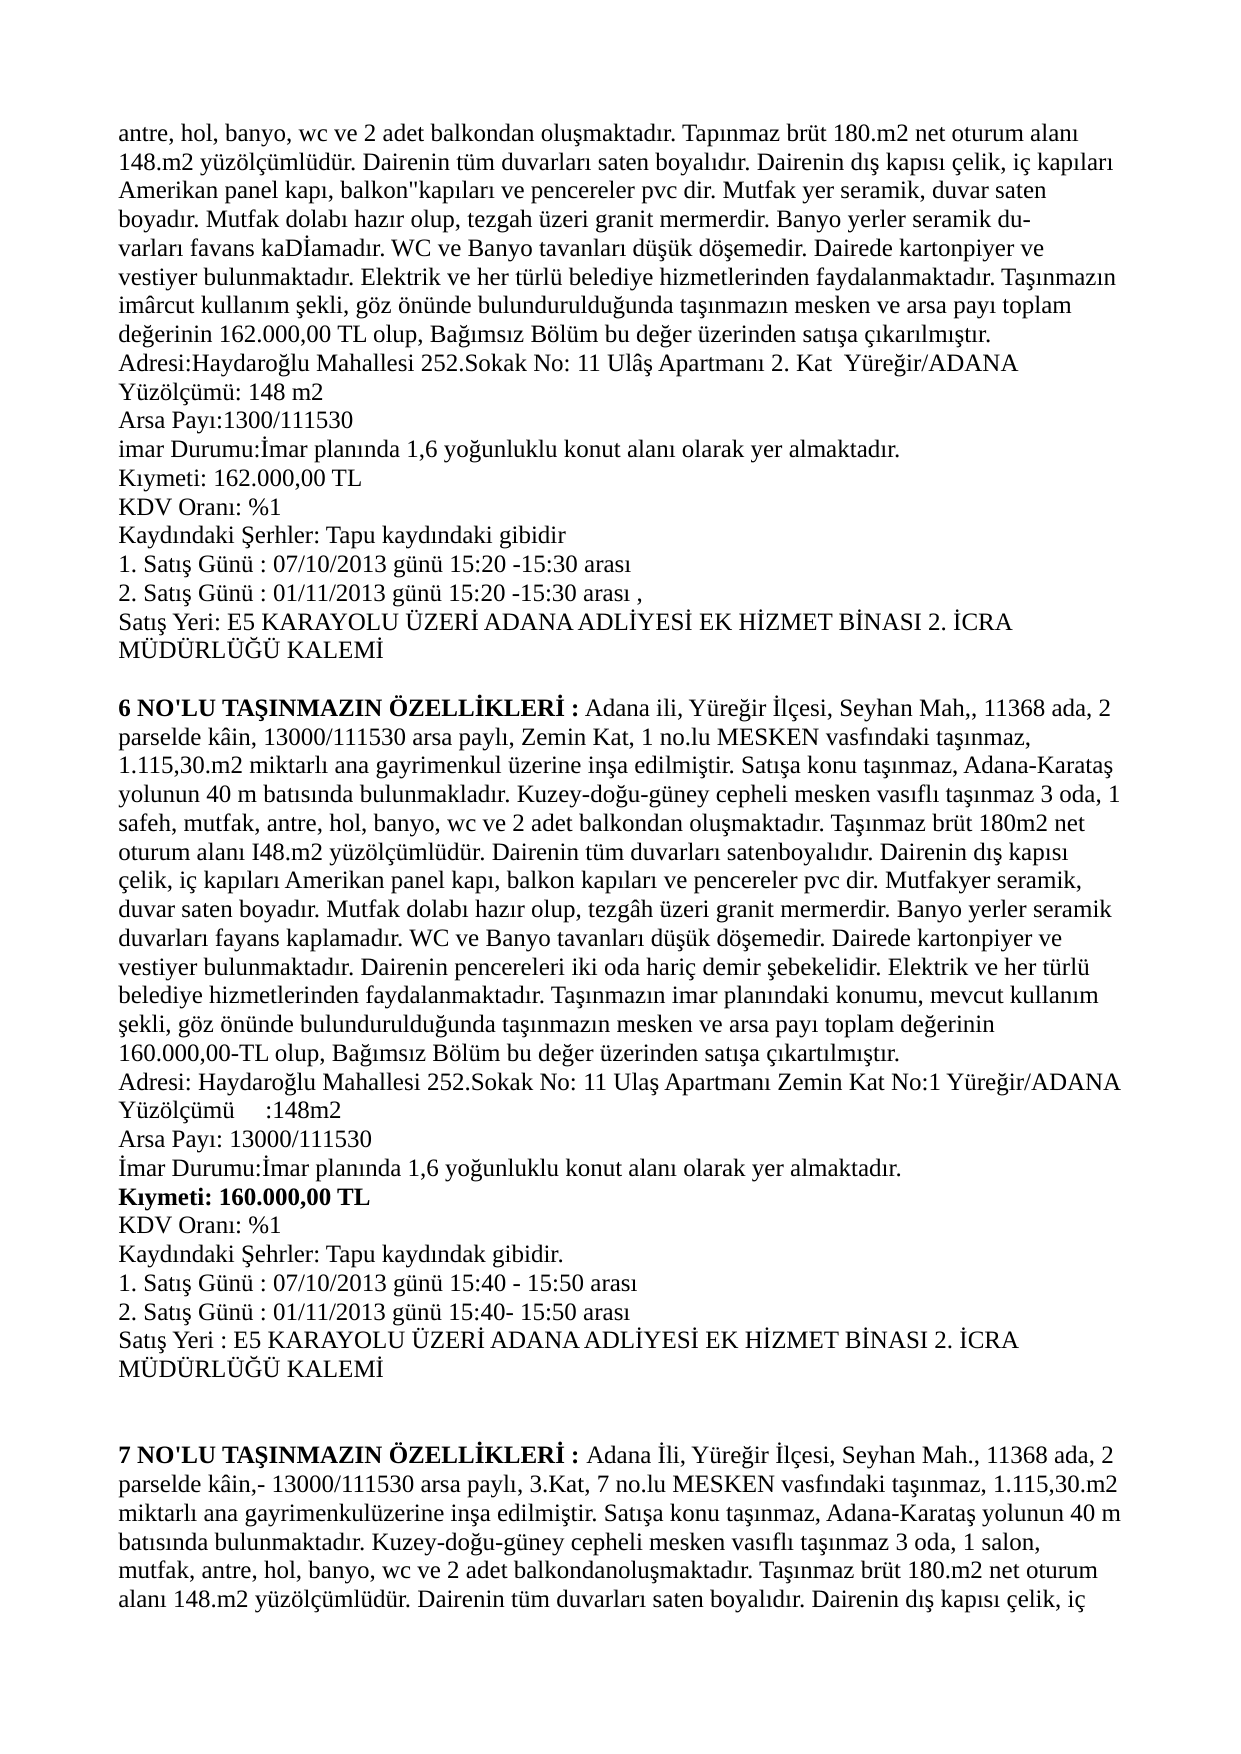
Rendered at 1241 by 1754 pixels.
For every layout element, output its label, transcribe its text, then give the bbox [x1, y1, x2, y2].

text duvarları fayans kaplamadır. WC ve Banyo tavanları düşük döşemedir. Dairede kartonpiyer ve vestiyer bulunmaktadır. Dairenin pencereleri iki oda hariç demir şebekelidir. Elektrik ve her türlü belediye hizmetlerinden faydalanmaktadır. Taşınmazın imar planındaki konumu, mevcut kullanım şekli, göz önünde bulundurulduğunda taşınmazın mesken ve arsa payı toplam değerinin 160.000,00-TL olup, Bağımsız Bölüm bu değer üzerinden satışa çıkartılmıştır. [118, 923, 1122, 1067]
text Adresi: Haydaroğlu Mahallesi 252.Sokak No: 11 Ulaş Apartmanı Zemin Kat No:1 Yüreğir/ADANA Yüzölçümü :148m2 [118, 1067, 1122, 1124]
text 2. Satış Günü : 01/11/2013 günü 15:20 -15:30 arası , [118, 578, 1122, 607]
text antre, hol, banyo, wc ve 2 adet balkondan oluşmaktadır. Tapınmaz brüt 180.m2 net oturum alanı 148.m2 yüzölçümlüdür. Dairenin tüm duvarları saten boyalıdır. Dairenin dış kapısı çelik, iç kapıları Amerikan panel kapı, balkon"kapıları ve pencereler pvc dir. Mutfak yer seramik, duvar saten boyadır. Mutfak dolabı hazır olup, tezgah üzeri granit mermerdir. Banyo yerler seramik du- varları favans kaDİamadır. WC ve Banyo tavanları düşük döşemedir. Dairede kartonpiyer ve vestiyer bulunmaktadır. Elektrik ve her türlü belediye hizmetlerinden faydalanmaktadır. Taşınmazın imârcut kullanım şekli, göz önünde bulundurulduğunda taşınmazın mesken ve arsa payı toplam değerinin 162.000,00 TL olup, Bağımsız Bölüm bu değer üzerinden satışa çıkarılmıştır. [118, 118, 1122, 348]
text Satış Yeri: E5 KARAYOLU ÜZERİ ADANA ADLİYESİ EK HİZMET BİNASI 2. İCRA MÜDÜRLÜĞÜ KALEMİ [118, 607, 1122, 664]
text 6 NO'LU TAŞINMAZIN ÖZELLİKLERİ : Adana ili, Yüreğir İlçesi, Seyhan Mah,, 11368 ada, 2 parselde kâin, 13000/111530 arsa paylı, Zemin Kat, 1 no.lu MESKEN vasfındaki taşınmaz, 1.115,30.m2 miktarlı ana gayrimenkul üzerine inşa edilmiştir. Satışa konu taşınmaz, Adana-Karataş yolunun 40 m batısında bulunmakladır. Kuzey-doğu-güney cepheli mesken vasıflı taşınmaz 3 oda, 1 safeh, mutfak, antre, hol, banyo, wc ve 2 adet balkondan oluşmaktadır. Taşınmaz brüt 180m2 net oturum alanı I48.m2 yüzölçümlüdür. Dairenin tüm duvarları satenboyalıdır. Dairenin dış kapısı çelik, iç kapıları Amerikan panel kapı, balkon kapıları ve pencereler pvc dir. Mutfakyer seramik, duvar saten boyadır. Mutfak dolabı hazır olup, tezgâh üzeri granit mermerdir. Banyo yerler seramik [118, 693, 1122, 923]
text Yüzölçümü: 148 m2 Arsa Payı:1300/111530 imar Durumu:İmar planında 1,6 yoğunluklu konut alanı olarak yer almaktadır. Kıymeti: 162.000,00 TL KDV Oranı: %1 [118, 377, 1122, 521]
text Kıymeti: 160.000,00 TL [118, 1182, 1122, 1211]
text Kaydındaki Şehrler: Tapu kaydındak gibidir. [118, 1239, 1122, 1268]
text KDV Oranı: %1 [118, 1211, 1122, 1239]
text 7 NO'LU TAŞINMAZIN ÖZELLİKLERİ : Adana İli, Yüreğir İlçesi, Seyhan Mah., 11368 ada, 2 parselde kâin,- 13000/111530 arsa paylı, 3.Kat, 7 no.lu MESKEN vasfındaki taşınmaz, 1.115,30.m2 miktarlı ana gayrimenkulüzerine inşa edilmiştir. Satışa konu taşınmaz, Adana-Karataş yolunun 40 m batısında bulunmaktadır. Kuzey-doğu-güney cepheli mesken vasıflı taşınmaz 3 oda, 1 salon, mutfak, antre, hol, banyo, wc ve 2 adet balkondanoluşmaktadır. Taşınmaz brüt 180.m2 net oturum alanı 148.m2 yüzölçümlüdür. Dairenin tüm duvarları saten boyalıdır. Dairenin dış kapısı çelik, iç [118, 1412, 1122, 1613]
text 1. Satış Günü : 07/10/2013 günü 15:20 -15:30 arası [118, 549, 1122, 578]
text Arsa Payı: 13000/111530 [118, 1124, 1122, 1153]
text 2. Satış Günü : 01/11/2013 günü 15:40- 15:50 arası Satış Yeri : E5 KARAYOLU ÜZERİ ADANA ADLİYESİ EK HİZMET BİNASI 2. İCRA MÜDÜRLÜĞÜ KALEMİ [118, 1297, 1122, 1383]
text İmar Durumu:İmar planında 1,6 yoğunluklu konut alanı olarak yer almaktadır. [118, 1153, 1122, 1182]
text Kaydındaki Şerhler: Tapu kaydındaki gibidir [118, 521, 1122, 549]
text Adresi:Haydaroğlu Mahallesi 252.Sokak No: 11 Ulâş Apartmanı 2. Kat Yüreğir/ADANA [118, 348, 1122, 377]
text 1. Satış Günü : 07/10/2013 günü 15:40 - 15:50 arası [118, 1268, 1122, 1297]
